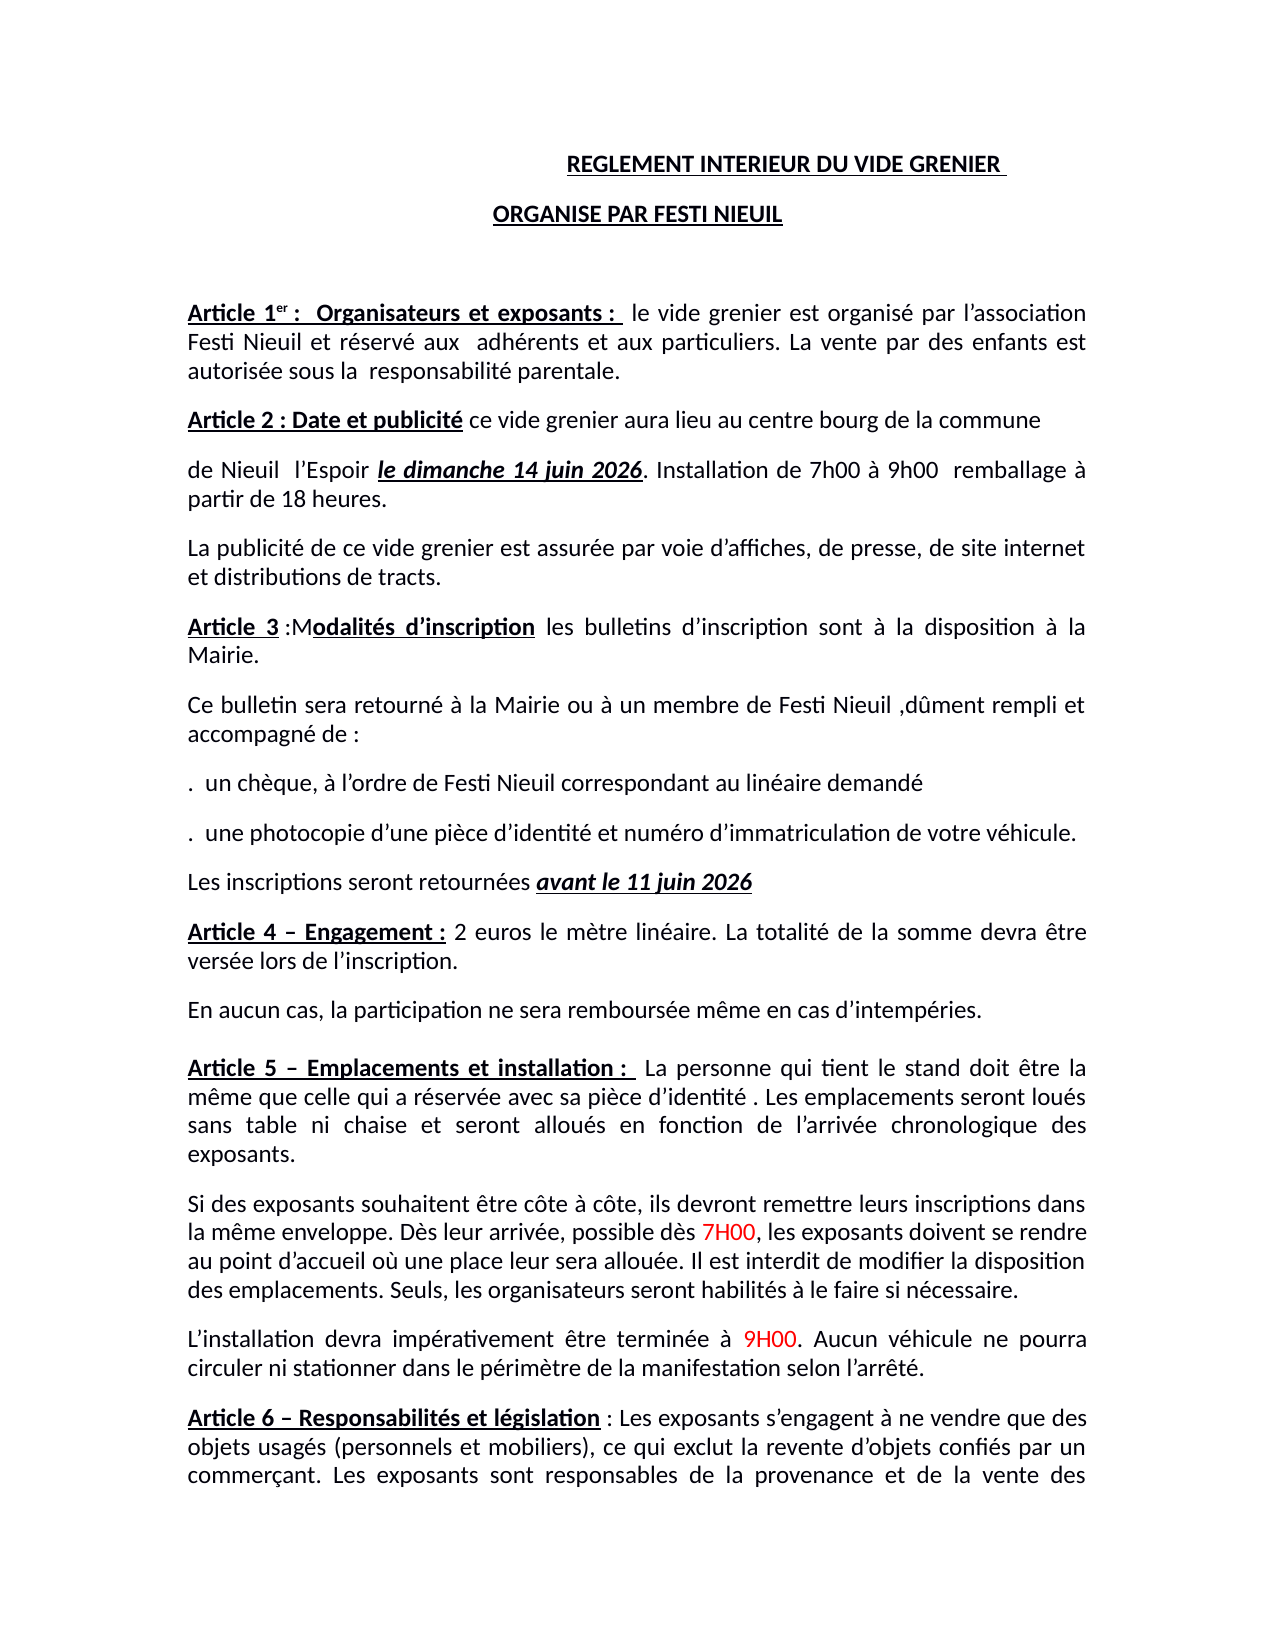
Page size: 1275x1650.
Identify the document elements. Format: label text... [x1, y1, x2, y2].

text Ce bulletin sera retourné à la Mairie ou à un membre de Festi Nieuil ,dûment rempli et accompagné de : [187, 690, 1087, 748]
text Article 3 :Modalités d’inscription les bulletins d’inscription sont à la disposition à la Mairie. [187, 612, 1087, 669]
text Article 2 : Date et publicité ce vide grenier aura lieu au centre bourg de la commune [187, 406, 1087, 434]
text REGLEMENT INTERIEUR DU VIDE GRENIER [187, 150, 1087, 179]
text Les inscriptions seront retournées avant le 11 juin 2026 [187, 868, 1087, 897]
text . un chèque, à l’ordre de Festi Nieuil correspondant au linéaire demandé [187, 769, 1087, 797]
text L’installation devra impérativement être terminée à 9H00. Aucun véhicule ne pourra circuler ni stationner dans le périmètre de la manifestation selon l’arrêté. [187, 1325, 1087, 1382]
text de Nieuil l’Espoir le dimanche 14 juin 2026. Installation de 7h00 à 9h00 remballage à partir de 18 heures. [187, 455, 1087, 513]
text Si des exposants souhaitent être côte à côte, ils devront remettre leurs inscriptions dans la même enveloppe. Dès leur arrivée, possible dès 7H00, les exposants doivent se rendre au point d’accueil où une place leur sera allouée. Il est interdit de modifier la disposition des emplacements. Seuls, les organisateurs seront habilités à le faire si nécessaire. [187, 1189, 1087, 1304]
text ORGANISE PAR FESTI NIEUIL [187, 199, 1087, 228]
text Article 1er : Organisateurs et exposants : le vide grenier est organisé par l’association Festi Nieuil et réservé aux adhérents et aux particuliers. La vente par des enfants est autorisée sous la responsabilité parentale. [187, 299, 1087, 385]
text Article 6 – Responsabilités et législation : Les exposants s’engagent à ne vendre que des objets usagés (personnels et mobiliers), ce qui exclut la revente d’objets confiés par un commerçant. Les exposants sont responsables de la provenance et de la vente des [187, 1403, 1087, 1489]
text En aucun cas, la participation ne sera remboursée même en cas d’intempéries. [187, 996, 1087, 1024]
text La publicité de ce vide grenier est assurée par voie d’affiches, de presse, de site internet et distributions de tracts. [187, 534, 1087, 591]
text . une photocopie d’une pièce d’identité et numéro d’immatriculation de votre véhicule. [187, 818, 1087, 847]
text Article 5 – Emplacements et installation : La personne qui tient le stand doit être la même que celle qui a réservée avec sa pièce d’identité . Les emplacements seront loués sans table ni chaise et seront alloués en fonction de l’arrivée chronologique des exposants. [187, 1053, 1087, 1168]
text Article 4 – Engagement : 2 euros le mètre linéaire. La totalité de la somme devra être versée lors de l’inscription. [187, 917, 1087, 975]
